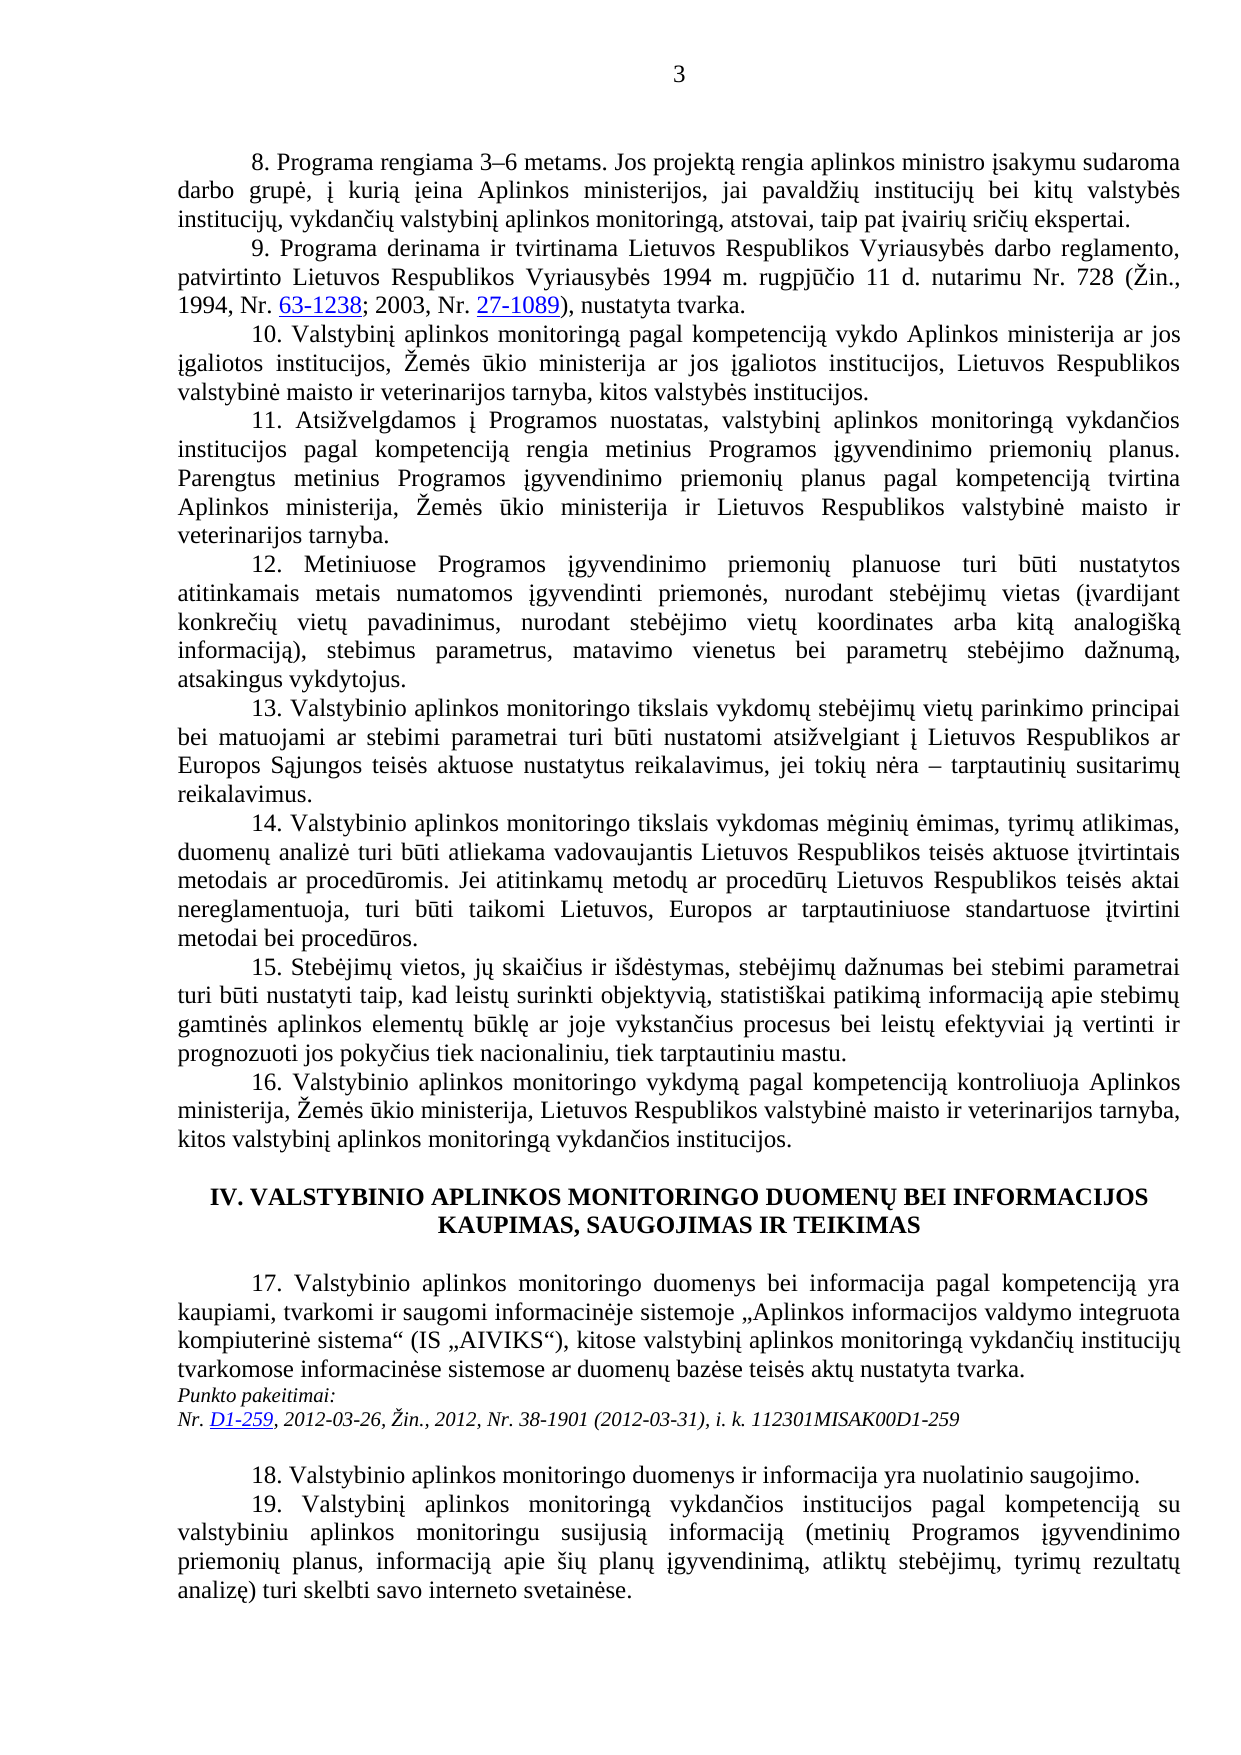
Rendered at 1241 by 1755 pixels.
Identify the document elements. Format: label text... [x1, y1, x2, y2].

text 12. Metiniuose Programos įgyvendinimo priemonių planuose turi būti nustatytos atitinkamais metais numatomos įgyvendinti priemonės, nurodant stebėjimų vietas (įvardijant konkrečių vietų pavadinimus, nurodant stebėjimo vietų koordinates arba kitą analogišką informaciją), stebimus parametrus, matavimo vienetus bei parametrų stebėjimo dažnumą, atsakingus vykdytojus. [177, 549, 1181, 693]
text 9. Programa derinama ir tvirtinama Lietuvos Respublikos Vyriausybės darbo reglamento, patvirtinto Lietuvos Respublikos Vyriausybės 1994 m. rugpjūčio 11 d. nutarimu Nr. 728 (Žin., 1994, Nr. 63-1238; 2003, Nr. 27-1089), nustatyta tvarka. [177, 233, 1181, 319]
text Punkto pakeitimai: [177, 1383, 1181, 1407]
text IV. VALSTYBINIO APLINKOS MONITORINGO DUOMENŲ BEI INFORMACIJOS KAUPIMAS, SAUGOJIMAS IR TEIKIMAS [177, 1182, 1181, 1239]
text 16. Valstybinio aplinkos monitoringo vykdymą pagal kompetenciją kontroliuoja Aplinkos ministerija, Žemės ūkio ministerija, Lietuvos Respublikos valstybinė maisto ir veterinarijos tarnyba, kitos valstybinį aplinkos monitoringą vykdančios institucijos. [177, 1067, 1181, 1153]
text 19. Valstybinį aplinkos monitoringą vykdančios institucijos pagal kompetenciją su valstybiniu aplinkos monitoringu susijusią informaciją (metinių Programos įgyvendinimo priemonių planus, informaciją apie šių planų įgyvendinimą, atliktų stebėjimų, tyrimų rezultatų analizę) turi skelbti savo interneto svetainėse. [177, 1489, 1181, 1604]
text 18. Valstybinio aplinkos monitoringo duomenys ir informacija yra nuolatinio saugojimo. [177, 1460, 1181, 1489]
text 15. Stebėjimų vietos, jų skaičius ir išdėstymas, stebėjimų dažnumas bei stebimi parametrai turi būti nustatyti taip, kad leistų surinkti objektyvią, statistiškai patikimą informaciją apie stebimų gamtinės aplinkos elementų būklę ar joje vykstančius procesus bei leistų efektyviai ją vertinti ir prognozuoti jos pokyčius tiek nacionaliniu, tiek tarptautiniu mastu. [177, 952, 1181, 1067]
text 14. Valstybinio aplinkos monitoringo tikslais vykdomas mėginių ėmimas, tyrimų atlikimas, duomenų analizė turi būti atliekama vadovaujantis Lietuvos Respublikos teisės aktuose įtvirtintais metodais ar procedūromis. Jei atitinkamų metodų ar procedūrų Lietuvos Respublikos teisės aktai nereglamentuoja, turi būti taikomi Lietuvos, Europos ar tarptautiniuose standartuose įtvirtini metodai bei procedūros. [177, 808, 1181, 952]
text 10. Valstybinį aplinkos monitoringą pagal kompetenciją vykdo Aplinkos ministerija ar jos įgaliotos institucijos, Žemės ūkio ministerija ar jos įgaliotos institucijos, Lietuvos Respublikos valstybinė maisto ir veterinarijos tarnyba, kitos valstybės institucijos. [177, 319, 1181, 406]
text 17. Valstybinio aplinkos monitoringo duomenys bei informacija pagal kompetenciją yra kaupiami, tvarkomi ir saugomi informacinėje sistemoje „Aplinkos informacijos valdymo integruota kompiuterinė sistema“ (IS „AIVIKS“), kitose valstybinį aplinkos monitoringą vykdančių institucijų tvarkomose informacinėse sistemose ar duomenų bazėse teisės aktų nustatyta tvarka. [177, 1268, 1181, 1383]
text 13. Valstybinio aplinkos monitoringo tikslais vykdomų stebėjimų vietų parinkimo principai bei matuojami ar stebimi parametrai turi būti nustatomi atsižvelgiant į Lietuvos Respublikos ar Europos Sąjungos teisės aktuose nustatytus reikalavimus, jei tokių nėra – tarptautinių susitarimų reikalavimus. [177, 693, 1181, 808]
text Nr. D1-259, 2012-03-26, Žin., 2012, Nr. 38-1901 (2012-03-31), i. k. 112301MISAK00D1-259 [177, 1407, 1181, 1431]
text 11. Atsižvelgdamos į Programos nuostatas, valstybinį aplinkos monitoringą vykdančios institucijos pagal kompetenciją rengia metinius Programos įgyvendinimo priemonių planus. Parengtus metinius Programos įgyvendinimo priemonių planus pagal kompetenciją tvirtina Aplinkos ministerija, Žemės ūkio ministerija ir Lietuvos Respublikos valstybinė maisto ir veterinarijos tarnyba. [177, 406, 1181, 549]
text 8. Programa rengiama 3–6 metams. Jos projektą rengia aplinkos ministro įsakymu sudaroma darbo grupė, į kurią įeina Aplinkos ministerijos, jai pavaldžių institucijų bei kitų valstybės institucijų, vykdančių valstybinį aplinkos monitoringą, atstovai, taip pat įvairių sričių ekspertai. [177, 147, 1181, 233]
